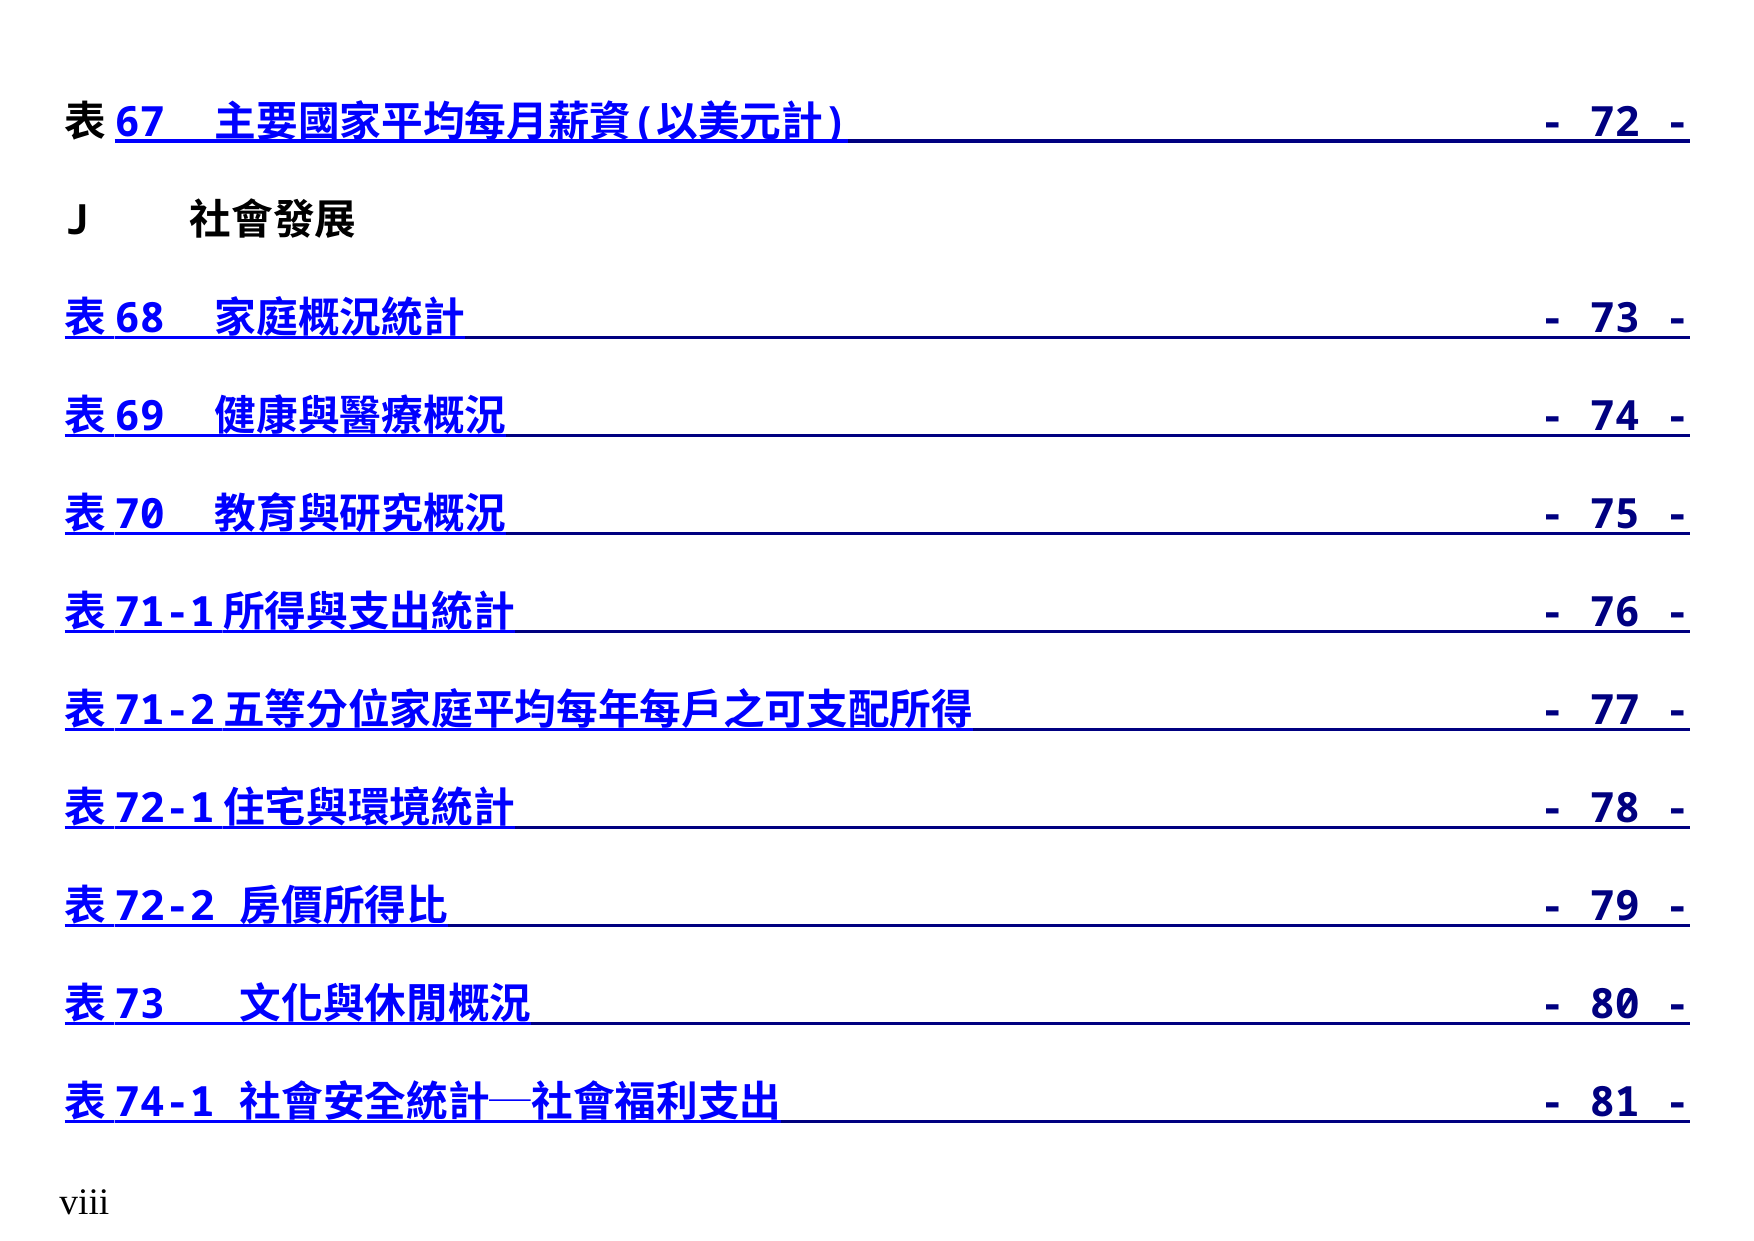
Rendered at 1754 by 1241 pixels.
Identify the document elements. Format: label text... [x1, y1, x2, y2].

text 表74-1 社會安全統計─社會福利支出 - 81 - [64, 1068, 1689, 1120]
text 表71-2五等分位家庭平均每年每戶之可支配所得 - 77 - [64, 676, 1689, 728]
text [64, 435, 1689, 442]
text 表73 文化與休閒概況 - 80 - [64, 970, 1689, 1022]
text 表68 家庭概況統計 - 73 - [64, 284, 1689, 336]
text [64, 729, 1689, 737]
text 表67 主要國家平均每月薪資(以美元計) - 72 - [64, 88, 1689, 148]
text J 社會發展 [64, 186, 1689, 246]
text [64, 533, 1689, 541]
text [64, 631, 1689, 638]
text [64, 1023, 1689, 1031]
text 表72-2 房價所得比 - 79 - [64, 872, 1689, 924]
text 表69 健康與醫療概況 - 74 - [64, 382, 1689, 434]
text [64, 827, 1689, 834]
text [64, 1121, 1689, 1129]
text 表72-1住宅與環境統計 - 78 - [64, 774, 1689, 826]
text 表70 教育與研究概況 - 75 - [64, 480, 1689, 532]
text [64, 925, 1689, 933]
text 表71-1所得與支出統計 - 76 - [64, 578, 1689, 630]
text [64, 337, 1689, 344]
